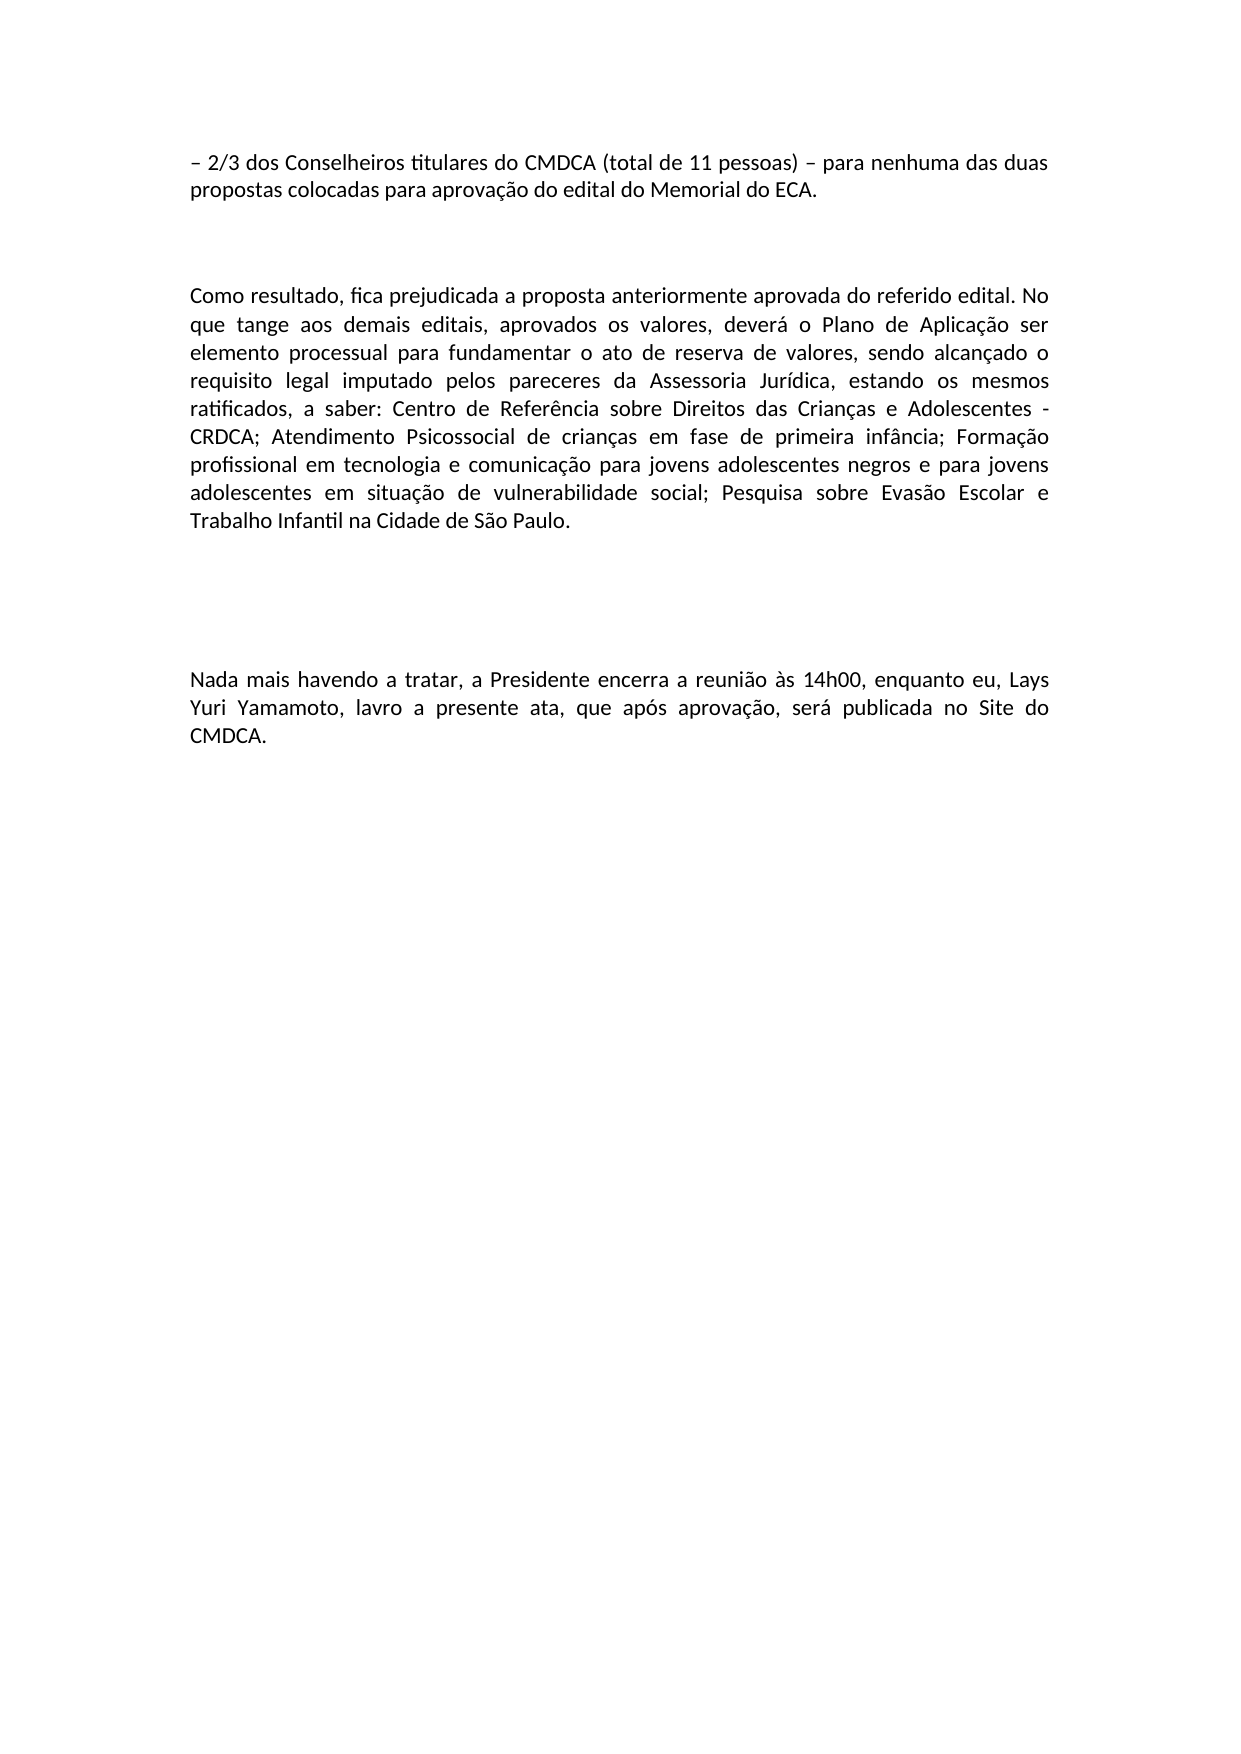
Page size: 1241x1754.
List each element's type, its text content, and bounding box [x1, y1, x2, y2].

text – 2/3 dos Conselheiros titulares do CMDCA (total de 11 pessoas) – para nenhuma das duas propostas colocadas para aprovação do edital do Memorial do ECA. [190, 148, 1051, 204]
text Nada mais havendo a tratar, a Presidente encerra a reunião às 14h00, enquanto eu, Lays Yuri Yamamoto, lavro a presente ata, que após aprovação, será publicada no Site do CMDCA. [190, 665, 1051, 749]
text Como resultado, fica prejudicada a proposta anteriormente aprovada do referido edital. No que tange aos demais editais, aprovados os valores, deverá o Plano de Aplicação ser elemento processual para fundamentar o ato de reserva de valores, sendo alcançado o requisito legal imputado pelos pareceres da Assessoria Jurídica, estando os mesmos ratificados, a saber: Centro de Referência sobre Direitos das Crianças e Adolescentes - CRDCA; Atendimento Psicossocial de crianças em fase de primeira infância; Formação profissional em tecnologia e comunicação para jovens adolescentes negros e para jovens adolescentes em situação de vulnerabilidade social; Pesquisa sobre Evasão Escolar e Trabalho Infantil na Cidade de São Paulo. [190, 282, 1051, 534]
